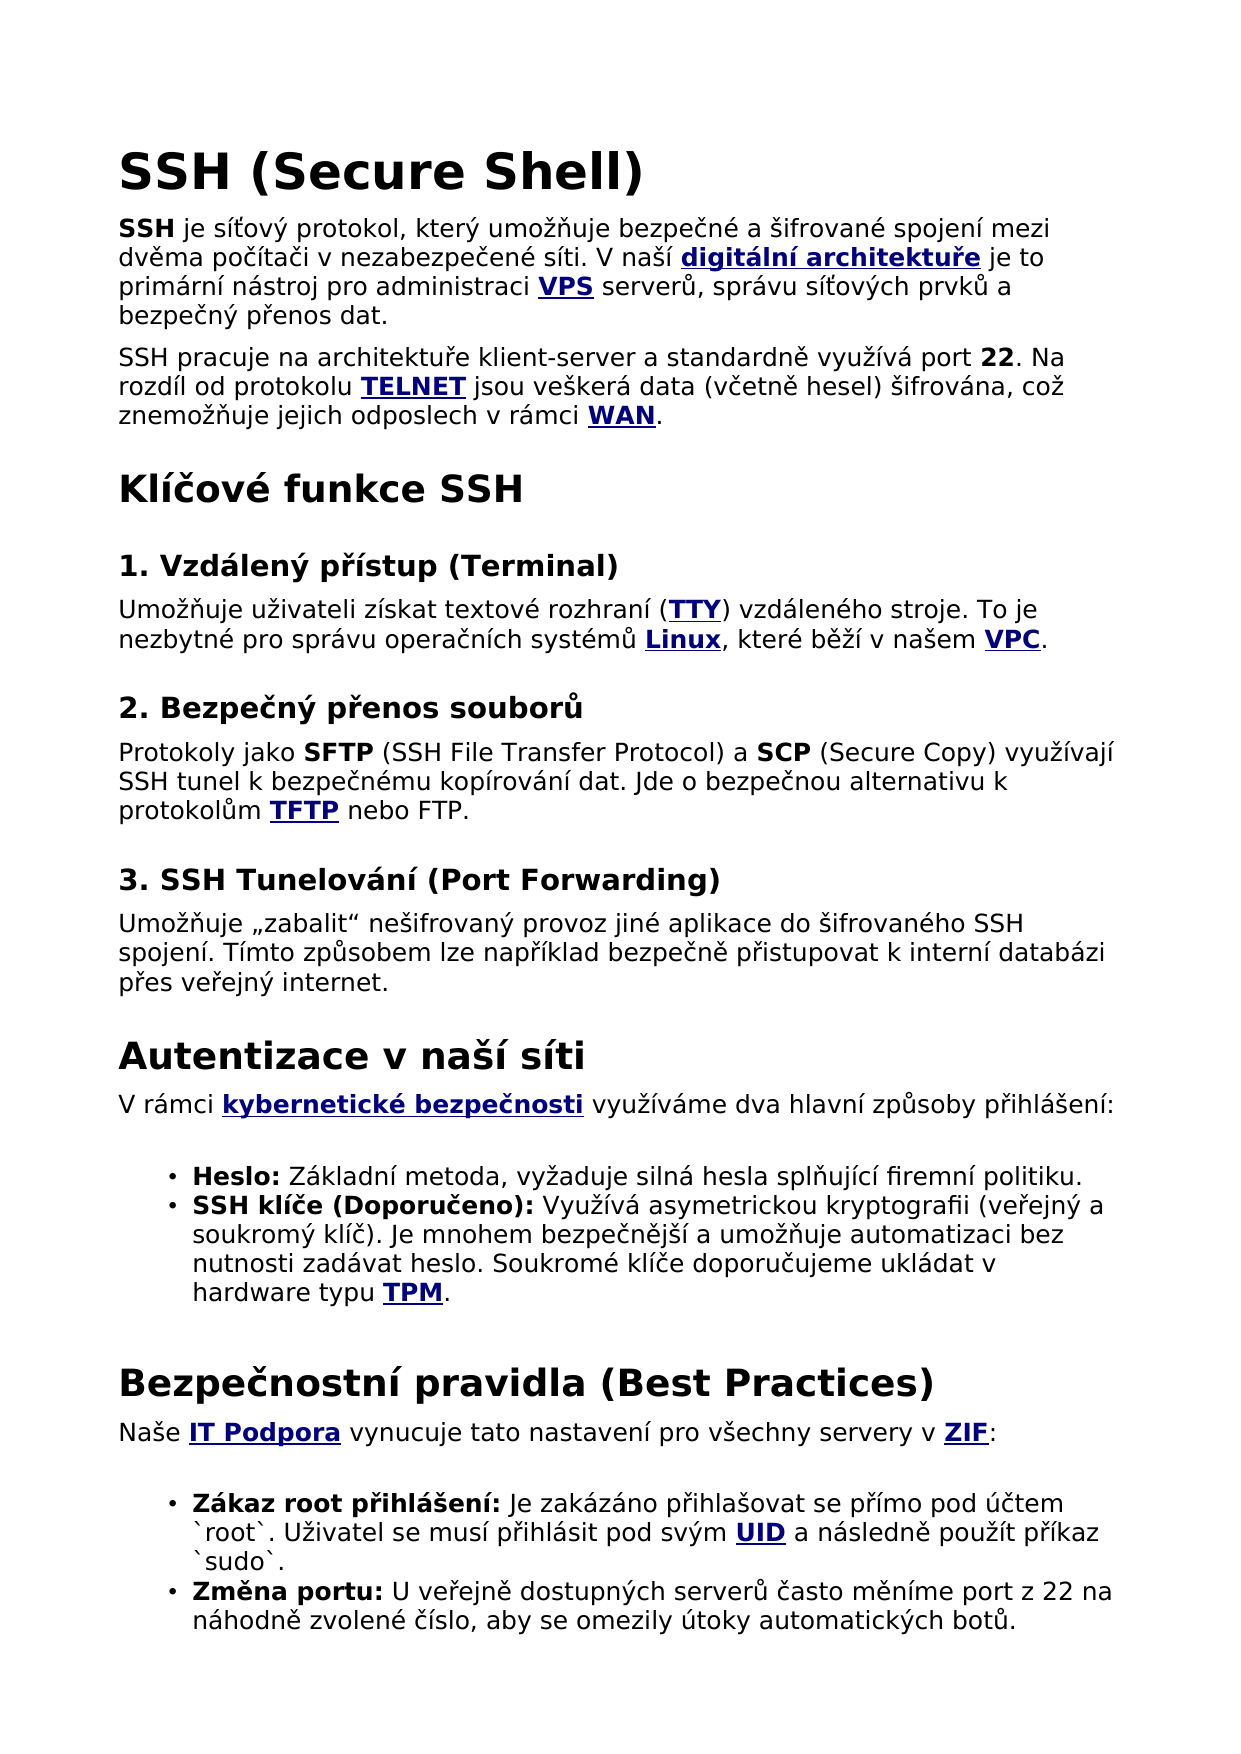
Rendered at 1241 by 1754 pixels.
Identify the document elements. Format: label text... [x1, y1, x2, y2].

text Umožňuje uživateli získat textové rozhraní (TTY) vzdáleného stroje. To je nezbytné pro správu operačních systémů Linux, které běží v našem VPC. [118, 596, 1122, 654]
subtitle Bezpečnostní pravidla (Best Practices) [118, 1362, 1122, 1406]
text Umožňuje „zabalit“ nešifrovaný provoz jiné aplikace do šifrovaného SSH spojení. Tímto způsobem lze například bezpečně přistupovat k interní databázi přes veřejný internet. [118, 909, 1122, 997]
subtitle Klíčové funkce SSH [118, 468, 1122, 512]
list Změna portu: U veřejně dostupných serverů často měníme port z 22 na náhodně zvolené číslo, aby se omezily útoky automatických botů. [177, 1577, 1122, 1635]
subtitle 3. SSH Tunelování (Port Forwarding) [118, 863, 1122, 897]
subtitle 1. Vzdálený přístup (Terminal) [118, 549, 1122, 583]
subtitle SSH (Secure Shell) [118, 143, 1122, 201]
text SSH pracuje na architektuře klient-server a standardně využívá port 22. Na rozdíl od protokolu TELNET jsou veškerá data (včetně hesel) šifrována, což znemožňuje jejich odposlech v rámci WAN. [118, 343, 1122, 431]
list Heslo: Základní metoda, vyžaduje silná hesla splňující firemní politiku. [177, 1162, 1122, 1191]
text V rámci kybernetické bezpečnosti využíváme dva hlavní způsoby přihlášení: [118, 1091, 1122, 1120]
list SSH klíče (Doporučeno): Využívá asymetrickou kryptografii (veřejný a soukromý klíč). Je mnohem bezpečnější a umožňuje automatizaci bez nutnosti zadávat heslo. Soukromé klíče doporučujeme ukládat v hardware typu TPM. [177, 1191, 1122, 1307]
subtitle Autentizace v naší síti [118, 1034, 1122, 1078]
text Naše IT Podpora vynucuje tato nastavení pro všechny servery v ZIF: [118, 1418, 1122, 1447]
subtitle 2. Bezpečný přenos souborů [118, 691, 1122, 725]
list Zákaz root přihlášení: Je zakázáno přihlašovat se přímo pod účtem `root`. Uživatel se musí přihlásit pod svým UID a následně použít příkaz `sudo`. [177, 1489, 1122, 1577]
text SSH je síťový protokol, který umožňuje bezpečné a šifrované spojení mezi dvěma počítači v nezabezpečené síti. V naší digitální architektuře je to primární nástroj pro administraci VPS serverů, správu síťových prvků a bezpečný přenos dat. [118, 214, 1122, 331]
text Protokoly jako SFTP (SSH File Transfer Protocol) a SCP (Secure Copy) využívají SSH tunel k bezpečnému kopírování dat. Jde o bezpečnou alternativu k protokolům TFTP nebo FTP. [118, 738, 1122, 825]
